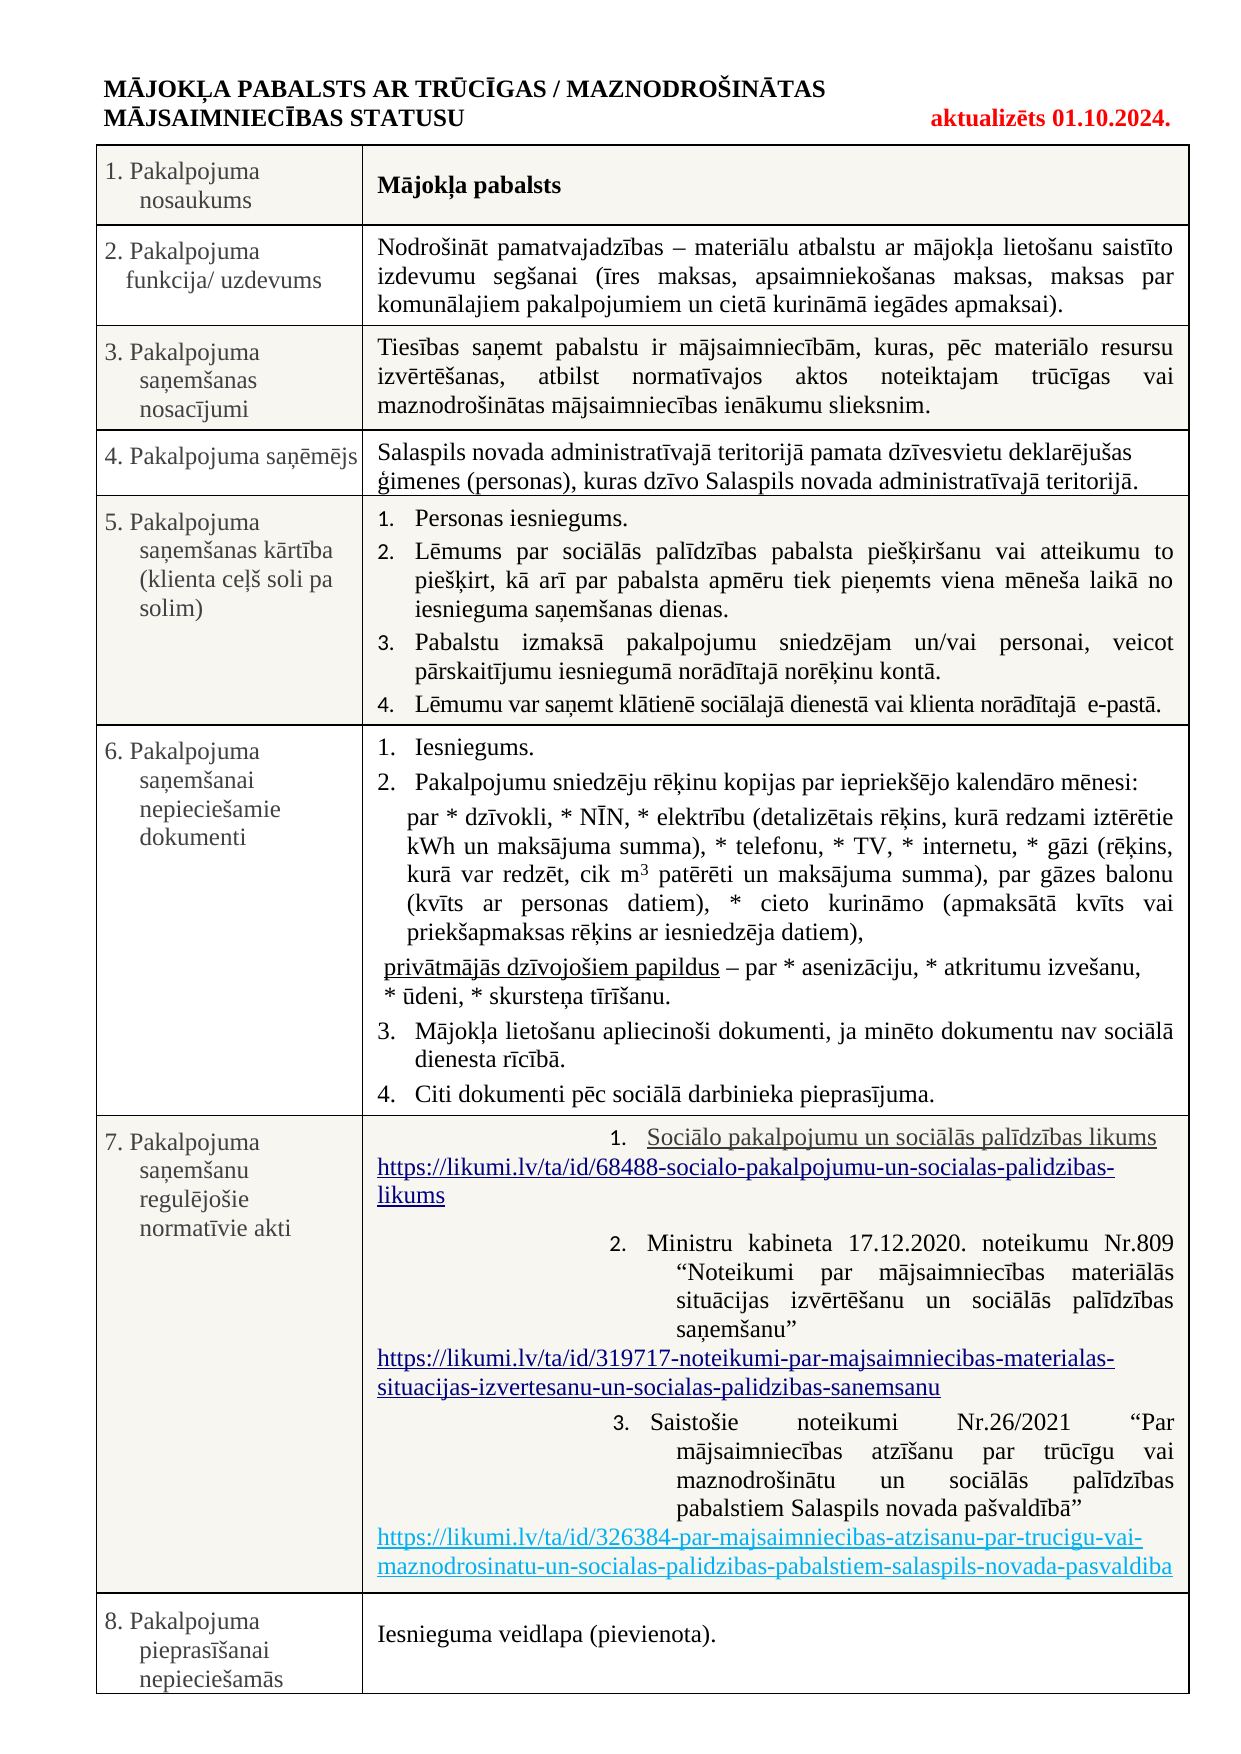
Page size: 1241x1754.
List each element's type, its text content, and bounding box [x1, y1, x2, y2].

table_cell Iesniegums. Pakalpojumu sniedzēju rēķinu kopijas par iepriekšējo kalendāro mēnesi: par * dzīvokli, * NĪN, * elektrību (detalizētais rēķins, kurā redzami iztērētie kWh un maksājuma summa), * telefonu, * TV, * internetu, * gāzi (rēķins, kurā var redzēt, cik m3 patērēti un maksājuma summa), par gāzes balonu (kvīts ar personas datiem), * cieto kurināmo (apmaksātā kvīts vai priekšapmaksas rēķins ar iesniedzēja datiem), privātmājās dzīvojošiem papildus – par * asenizāciju, * atkritumu izvešanu, * ūdeni, * skursteņa tīrīšanu. Mājokļa lietošanu apliecinoši dokumenti, ja minēto dokumentu nav sociālā dienesta rīcībā. Citi dokumenti pēc sociālā darbinieka pieprasījuma. [363, 726, 1188, 1114]
table_cell 8. Pakalpojuma pieprasīšanai nepieciešamās [97, 1594, 362, 1693]
table_cell 4. Pakalpojuma saņēmējs [97, 431, 362, 495]
text MĀJSAIMNIECĪBAS STATUSU aktualizēts 01.10.2024. [103, 103, 1196, 131]
table_cell Salaspils novada administratīvajā teritorijā pamata dzīvesvietu deklarējušas ģimenes (personas), kuras dzīvo Salaspils novada administratīvajā teritorijā. [363, 431, 1188, 495]
table_cell 7. Pakalpojuma saņemšanu regulējošie normatīvie akti [97, 1116, 362, 1592]
text MĀJOKĻA PABALSTS AR TRŪCĪGAS / MAZNODROŠINĀTAS [103, 74, 1166, 103]
table_cell Iesnieguma veidlapa (pievienota). [363, 1594, 1188, 1693]
table_cell 6. Pakalpojuma saņemšanai nepieciešamie dokumenti [97, 726, 362, 1114]
table_cell 3. Pakalpojuma saņemšanas nosacījumi [97, 326, 362, 429]
table_cell Tiesības saņemt pabalstu ir mājsaimniecībām, kuras, pēc materiālo resursu izvērtēšanas, atbilst normatīvajos aktos noteiktajam trūcīgas vai maznodrošinātas mājsaimniecības ienākumu slieksnim. [363, 326, 1188, 429]
table_cell Nodrošināt pamatvajadzības – materiālu atbalstu ar mājokļa lietošanu saistīto izdevumu segšanai (īres maksas, apsaimniekošanas maksas, maksas par komunālajiem pakalpojumiem un cietā kurināmā iegādes apmaksai). [363, 226, 1188, 324]
table_cell Sociālo pakalpojumu un sociālās palīdzības likums https://likumi.lv/ta/id/68488-socialo-pakalpojumu-un-socialas-palidzibas-likums Ministru kabineta 17.12.2020. noteikumu Nr.809 “Noteikumi par mājsaimniecības materiālās situācijas izvērtēšanu un sociālās palīdzības saņemšanu” https://likumi.lv/ta/id/319717-noteikumi-par-majsaimniecibas-materialas-situacijas-izvertesanu-un-socialas-palidzibas-sanemsanu Saistošie noteikumi Nr.26/2021 “Par mājsaimniecības atzīšanu par trūcīgu vai maznodrošinātu un sociālās palīdzības pabalstiem Salaspils novada pašvaldībā” https://likumi.lv/ta/id/326384-par-majsaimniecibas-atzisanu-par-trucigu-vai-maznodrosinatu-un-socialas-palidzibas-pabalstiem-salaspils-novada-pasvaldiba [363, 1116, 1188, 1592]
table_cell 5. Pakalpojuma saņemšanas kārtība (klienta ceļš soli pa solim) [97, 496, 362, 724]
table_header Mājokļa pabalsts [363, 146, 1188, 224]
table_header 1. Pakalpojuma nosaukums [97, 146, 362, 224]
table_cell 2. Pakalpojuma funkcija/ uzdevums [97, 226, 362, 324]
table_cell Personas iesniegums. Lēmums par sociālās palīdzības pabalsta piešķiršanu vai atteikumu to piešķirt, kā arī par pabalsta apmēru tiek pieņemts viena mēneša laikā no iesnieguma saņemšanas dienas. Pabalstu izmaksā pakalpojumu sniedzējam un/vai personai, veicot pārskaitījumu iesniegumā norādītajā norēķinu kontā. Lēmumu var saņemt klātienē sociālajā dienestā vai klienta norādītajā e-pastā. [363, 496, 1188, 724]
